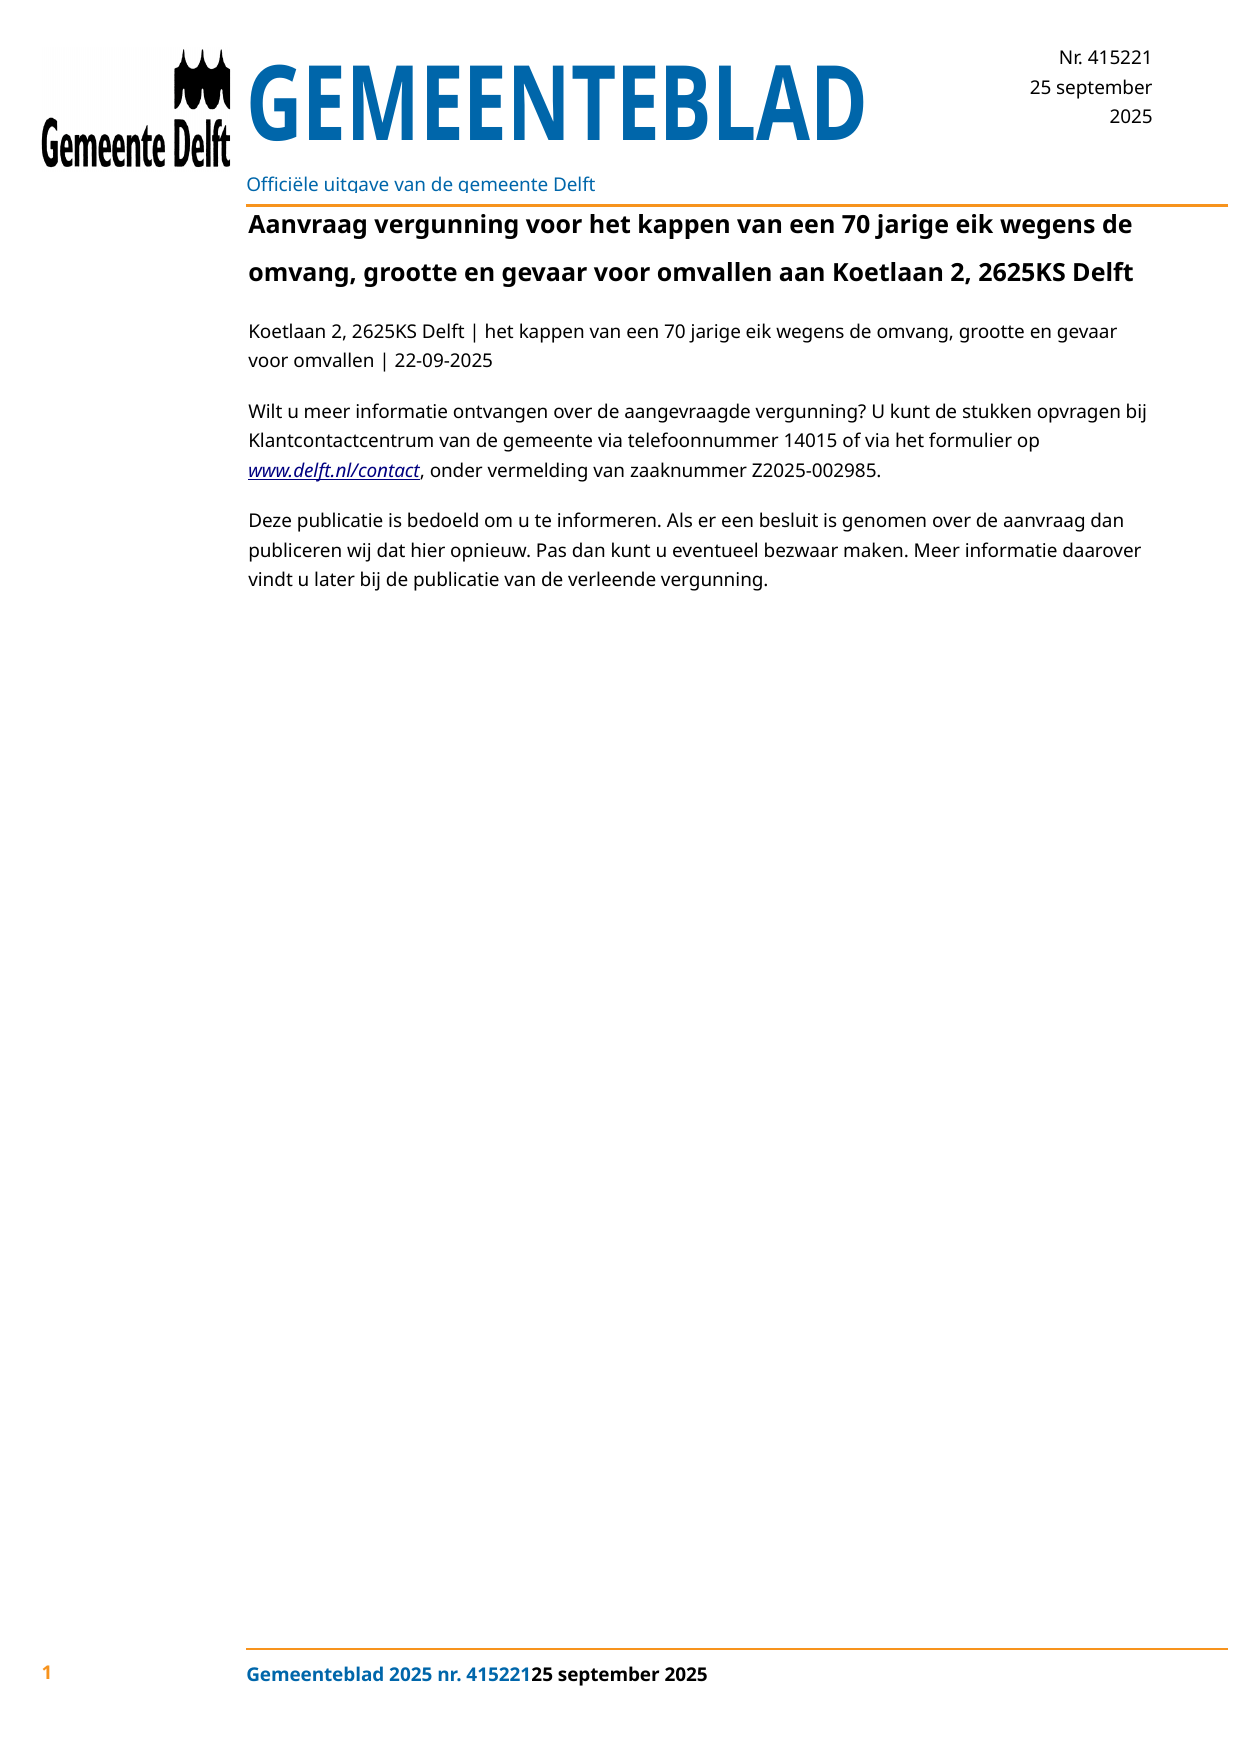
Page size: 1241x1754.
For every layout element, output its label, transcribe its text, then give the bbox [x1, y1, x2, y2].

text Koetlaan 2, 2625KS Delft | het kappen van een 70 jarige eik wegens de omvang, grootte en gevaar voor omvallen | 22-09-2025 [248, 318, 1152, 373]
text Aanvraag vergunning voor het kappen van een 70 jarige eik wegens de omvang, grootte en gevaar voor omvallen aan Koetlaan 2, 2625KS Delft [248, 207, 1152, 288]
picture [41, 47, 231, 172]
text Wilt u meer informatie ontvangen over de aangevraagde vergunning? U kunt de stukken opvragen bij Klantcontactcentrum van de gemeente via telefoonnummer 14015 of via het formulier op www.delft.nl/contact, onder vermelding van zaaknummer Z2025-002985. [248, 398, 1152, 483]
text Deze publicatie is bedoeld om u te informeren. Als er een besluit is genomen over de aanvraag dan publiceren wij dat hier opnieuw. Pas dan kunt u eventueel bezwaar maken. Meer informatie daarover vindt u later bij de publicatie van de verleende vergunning. [248, 507, 1152, 592]
